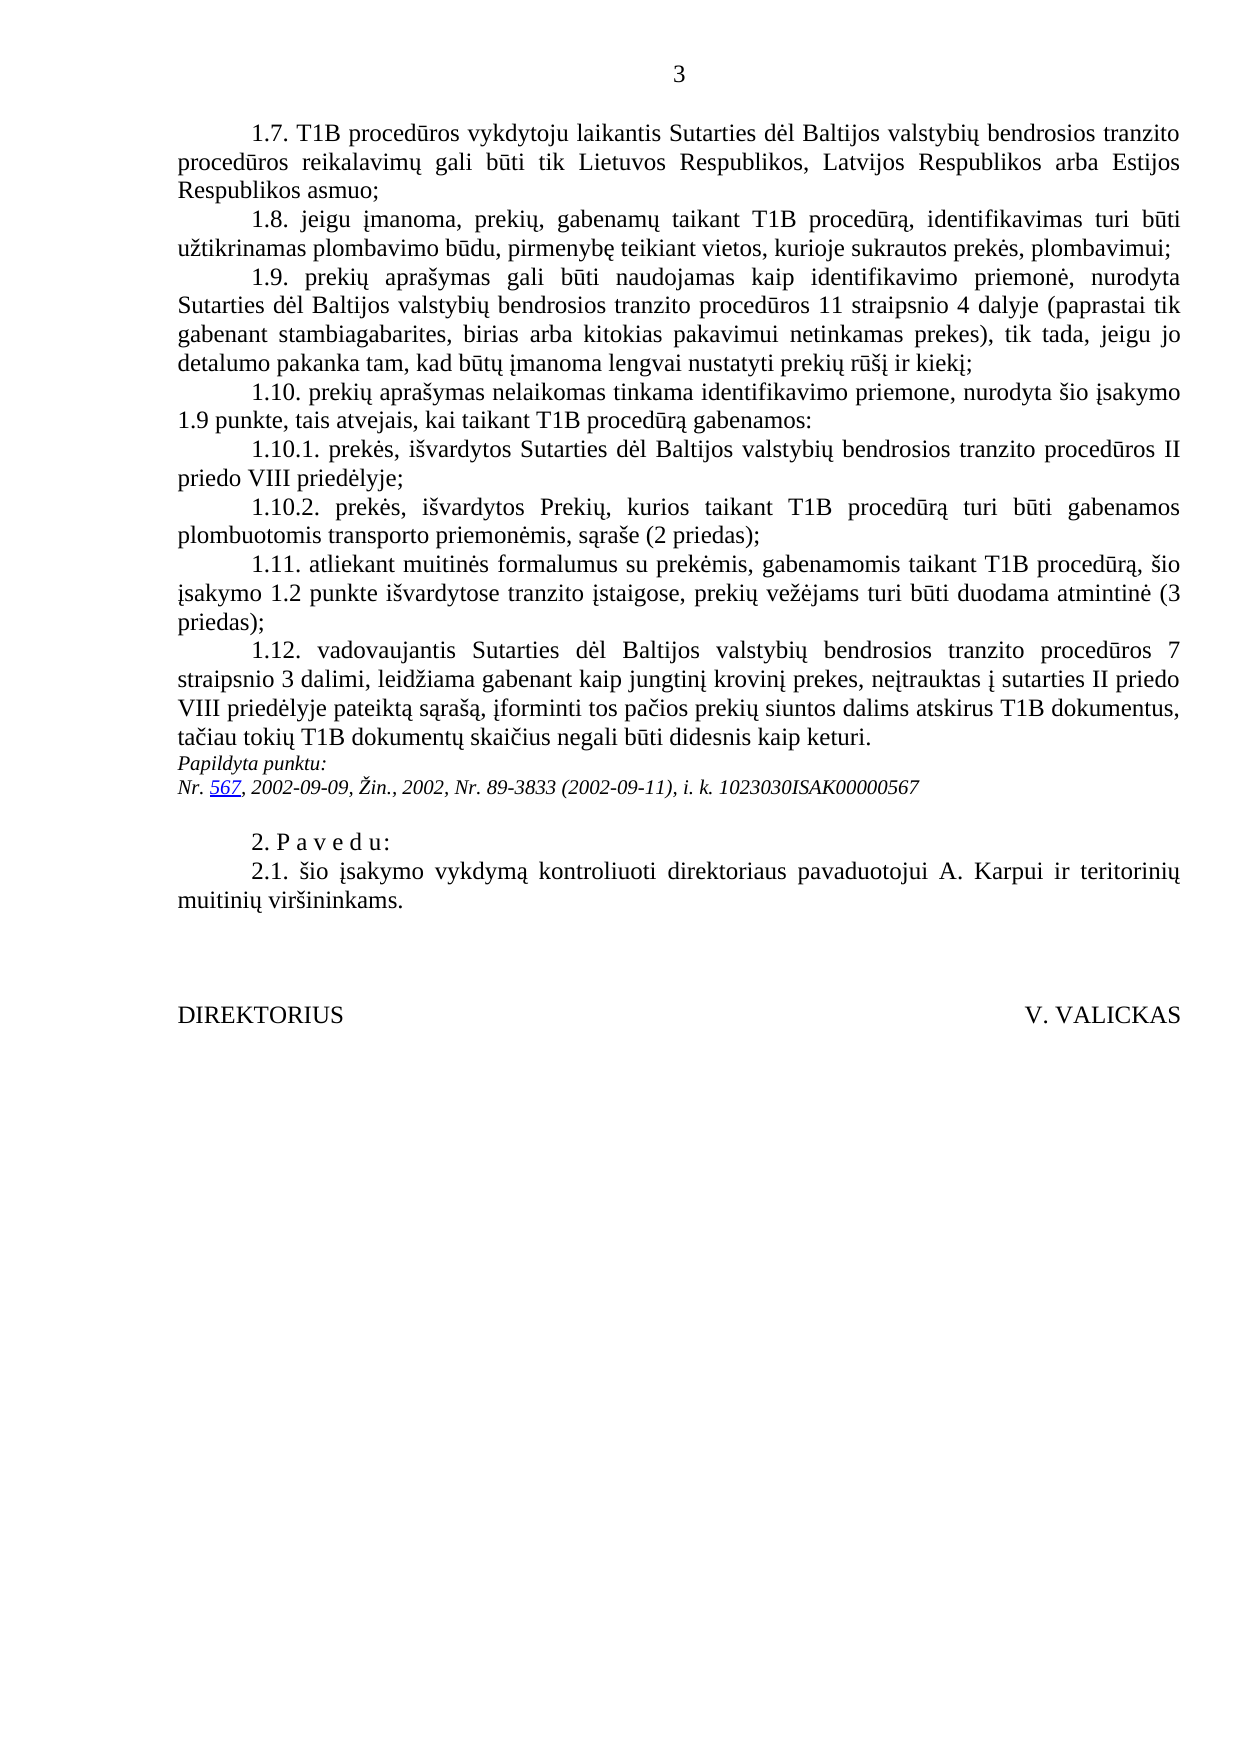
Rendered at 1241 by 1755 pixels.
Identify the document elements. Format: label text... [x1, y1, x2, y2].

text Papildyta punktu: [177, 751, 1181, 775]
text 1.11. atliekant muitinės formalumus su prekėmis, gabenamomis taikant T1B procedūrą, šio įsakymo 1.2 punkte išvardytose tranzito įstaigose, prekių vežėjams turi būti duodama atmintinė (3 priedas); [177, 549, 1181, 636]
text 1.7. T1B procedūros vykdytoju laikantis Sutarties dėl Baltijos valstybių bendrosios tranzito procedūros reikalavimų gali būti tik Lietuvos Respublikos, Latvijos Respublikos arba Estijos Respublikos asmuo; [177, 118, 1181, 204]
text DIREKTORIUS V. VALICKAS [177, 1000, 1181, 1029]
text 1.8. jeigu įmanoma, prekių, gabenamų taikant T1B procedūrą, identifikavimas turi būti užtikrinamas plombavimo būdu, pirmenybę teikiant vietos, kurioje sukrautos prekės, plombavimui; [177, 204, 1181, 262]
text Nr. 567, 2002-09-09, Žin., 2002, Nr. 89-3833 (2002-09-11), i. k. 1023030ISAK00000567 [177, 775, 1181, 799]
text 1.10.2. prekės, išvardytos Prekių, kurios taikant T1B procedūrą turi būti gabenamos plombuotomis transporto priemonėmis, sąraše (2 priedas); [177, 492, 1181, 549]
text 1.12. vadovaujantis Sutarties dėl Baltijos valstybių bendrosios tranzito procedūros 7 straipsnio 3 dalimi, leidžiama gabenant kaip jungtinį krovinį prekes, neįtrauktas į sutarties II priedo VIII priedėlyje pateiktą sąrašą, įforminti tos pačios prekių siuntos dalims atskirus T1B dokumentus, tačiau tokių T1B dokumentų skaičius negali būti didesnis kaip keturi. [177, 636, 1181, 751]
text 2. Pavedu: [177, 827, 1181, 856]
text 1.9. prekių aprašymas gali būti naudojamas kaip identifikavimo priemonė, nurodyta Sutarties dėl Baltijos valstybių bendrosios tranzito procedūros 11 straipsnio 4 dalyje (paprastai tik gabenant stambiagabarites, birias arba kitokias pakavimui netinkamas prekes), tik tada, jeigu jo detalumo pakanka tam, kad būtų įmanoma lengvai nustatyti prekių rūšį ir kiekį; [177, 262, 1181, 377]
text 1.10.1. prekės, išvardytos Sutarties dėl Baltijos valstybių bendrosios tranzito procedūros II priedo VIII priedėlyje; [177, 434, 1181, 492]
text 2.1. šio įsakymo vykdymą kontroliuoti direktoriaus pavaduotojui A. Karpui ir teritorinių muitinių viršininkams. [177, 856, 1181, 914]
text 1.10. prekių aprašymas nelaikomas tinkama identifikavimo priemone, nurodyta šio įsakymo 1.9 punkte, tais atvejais, kai taikant T1B procedūrą gabenamos: [177, 377, 1181, 434]
